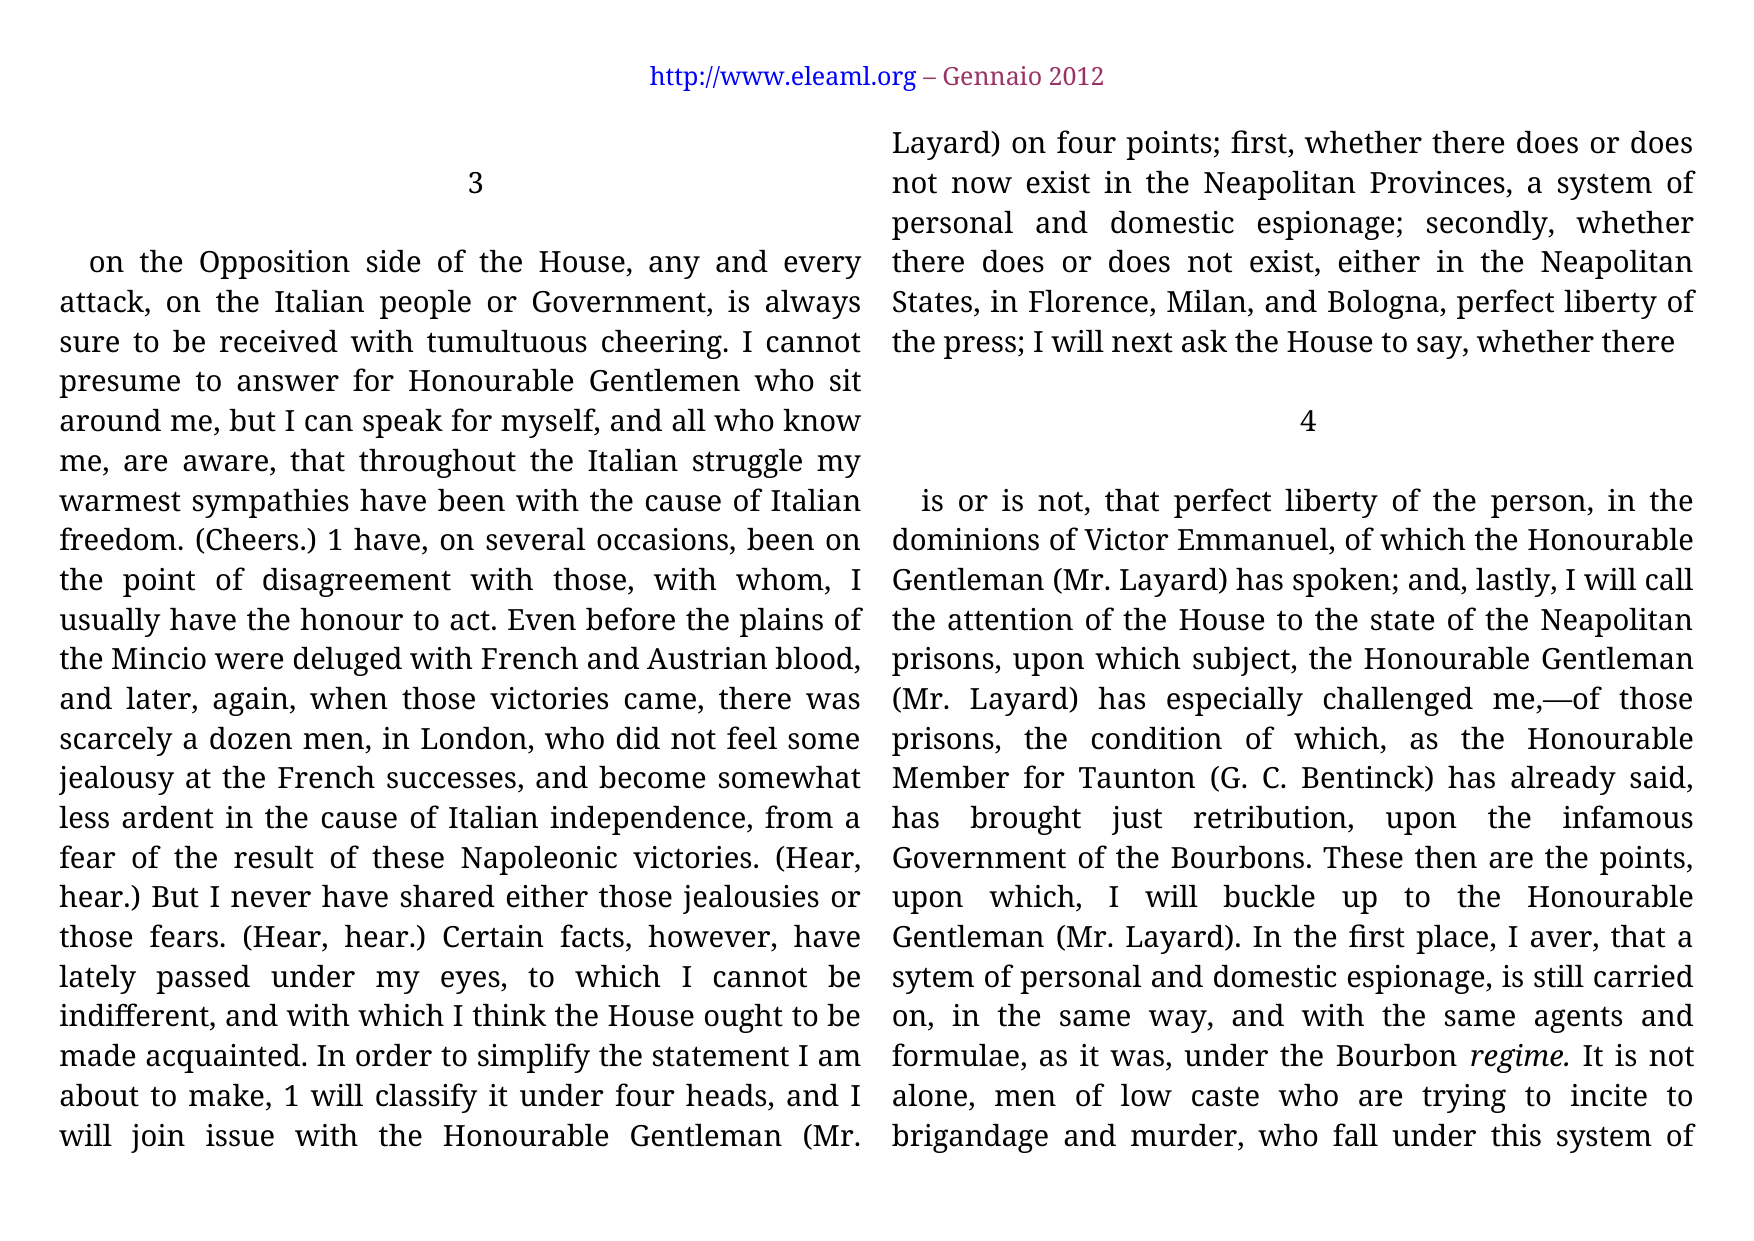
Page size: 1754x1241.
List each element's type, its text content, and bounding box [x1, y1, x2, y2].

text is or is not, that perfect liberty of the person, in the dominions of Victor Emmanuel, of which the Honourable Gentleman (Mr. Layard) has spoken; and, lastly, I will call the attention of the House to the state of the Neapolitan prisons, upon which subject, the Honourable Gentleman (Mr. Layard) has especially challenged me,—of those prisons, the condition of which, as the Honourable Member for Taunton (G. C. Bentinck) has already said, has brought just retribution, upon the infamous Government of the Bourbons. These then are the points, upon which, I will buckle up to the Honourable Gentleman (Mr. Layard). In the first place, I aver, that a sytem of personal and domestic espionage, is still carried on, in the same way, and with the same agents and formulae, as it was, under the Bourbon regime. It is not alone, men of low caste who are trying to incite to brigandage and murder, who fall under this system of [892, 480, 1695, 1154]
text 3 [59, 162, 862, 202]
text Layard) on four points; first, whether there does or does not now exist in the Neapolitan Provinces, a system of personal and domestic espionage; secondly, whether there does or does not exist, either in the Neapolitan States, in Florence, Milan, and Bologna, perfect liberty of the press; I will next ask the House to say, whether there [892, 123, 1695, 361]
text on the Opposition side of the House, any and every attack, on the Italian people or Government, is always sure to be received with tumultuous cheering. I cannot presume to answer for Honourable Gentlemen who sit around me, but I can speak for myself, and all who know me, are aware, that throughout the Italian struggle my warmest sympathies have been with the cause of Italian freedom. (Cheers.) 1 have, on several occasions, been on the point of disagreement with those, with whom, I usually have the honour to act. Even before the plains of the Mincio were deluged with French and Austrian blood, and later, again, when those victories came, there was scarcely a dozen men, in London, who did not feel some jealousy at the French successes, and become somewhat less ardent in the cause of Italian independence, from a fear of the result of these Napoleonic victories. (Hear, hear.) But I never have shared either those jealousies or those fears. (Hear, hear.) Certain facts, however, have lately passed under my eyes, to which I cannot be indifferent, and with which I think the House ought to be made acquainted. In order to simplify the statement I am about to make, 1 will classify it under four heads, and I will join issue with the Honourable Gentleman (Mr. [59, 242, 862, 1154]
text 4 [892, 400, 1695, 440]
